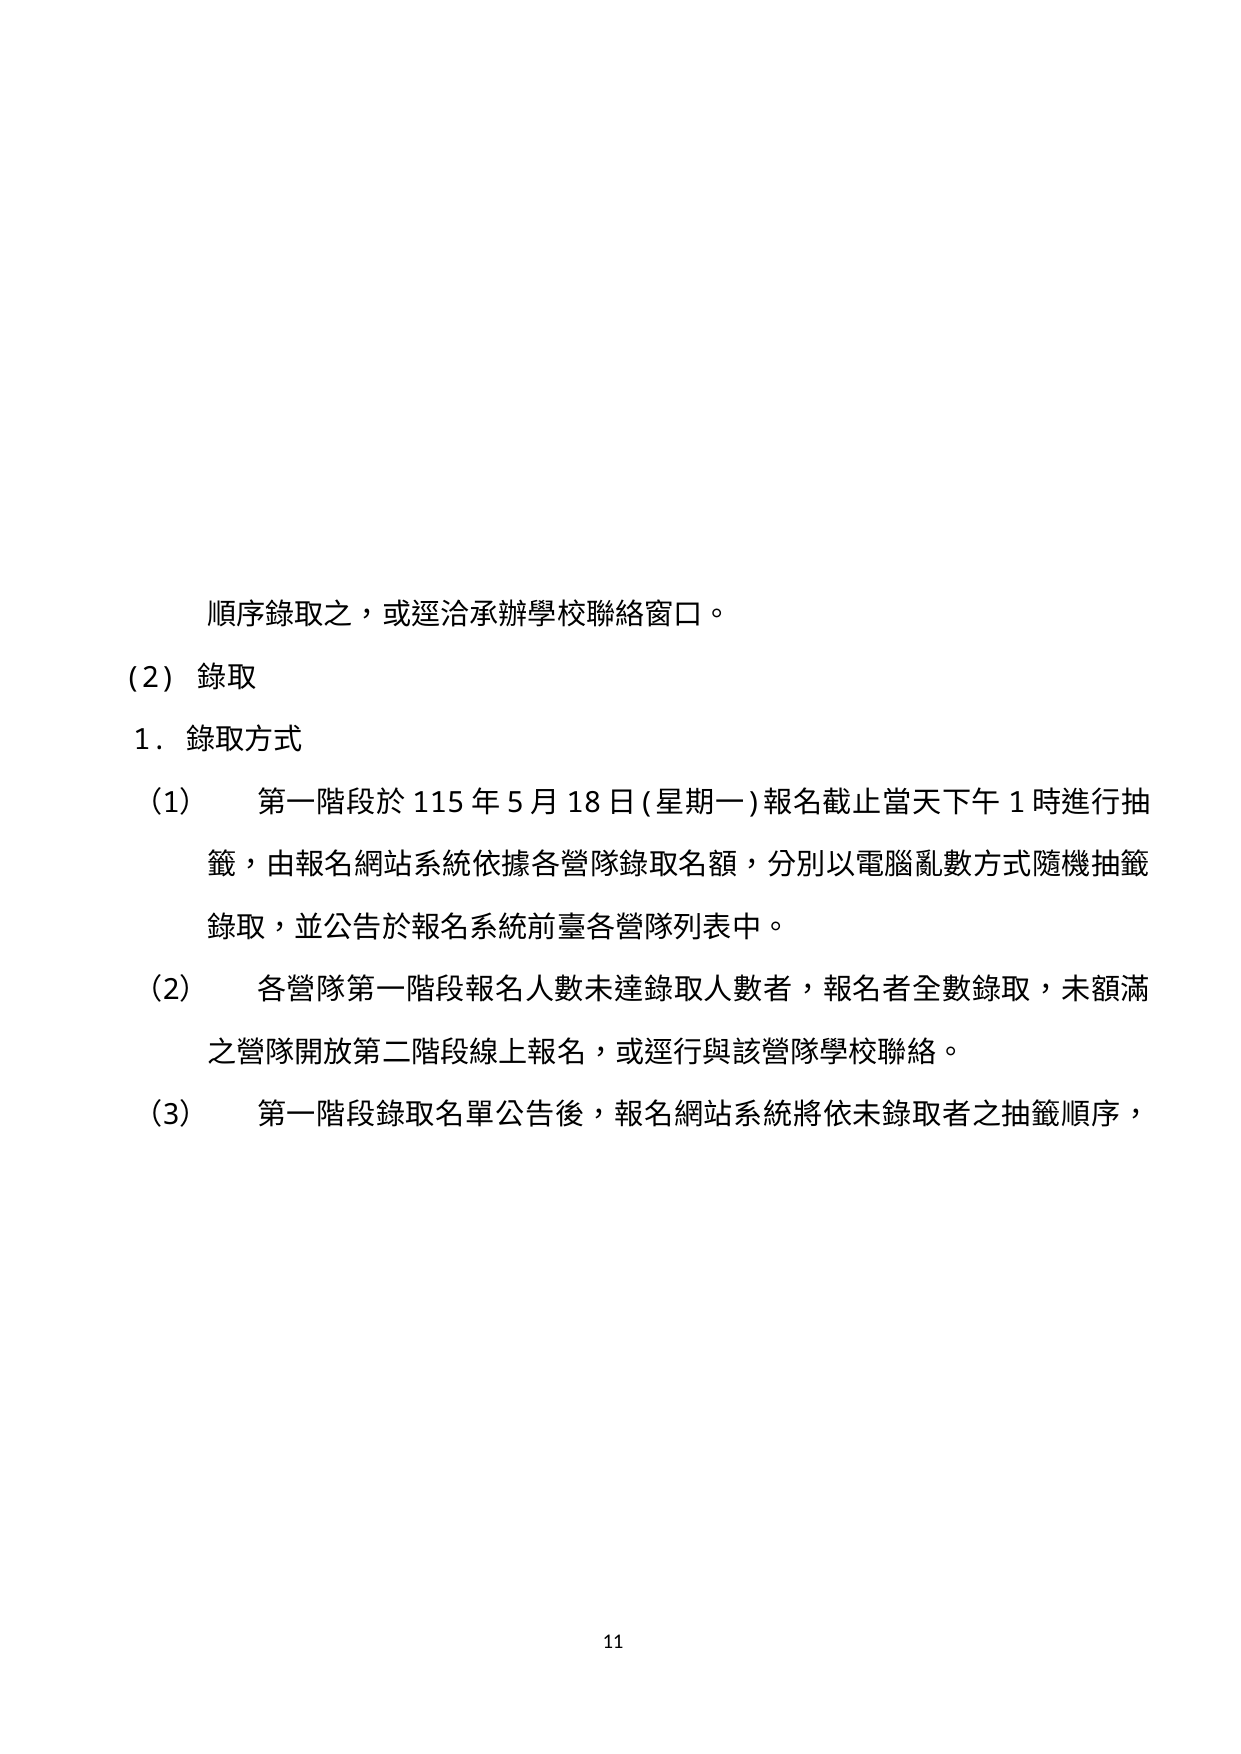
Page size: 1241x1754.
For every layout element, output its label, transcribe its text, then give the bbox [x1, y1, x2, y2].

list 各營隊第一階段報名人數未達錄取人數者，報名者全數錄取，未額滿之營隊開放第二階段線上報名，或逕行與該營隊學校聯絡。 [133, 945, 1152, 1070]
list 第一階段於115年5月18日(星期一)報名截止當天下午1時進行抽籤，由報名網站系統依據各營隊錄取名額，分別以電腦亂數方式隨機抽籤錄取，並公告於報名系統前臺各營隊列表中。 [133, 758, 1152, 945]
list 第一階段錄取名單公告後，報名網站系統將依未錄取者之抽籤順序， [133, 1070, 1152, 1133]
list 順序錄取之，或逕洽承辦學校聯絡窗口。 [148, 570, 1152, 633]
list 錄取 [124, 633, 1152, 695]
list 錄取方式 [133, 695, 1152, 758]
